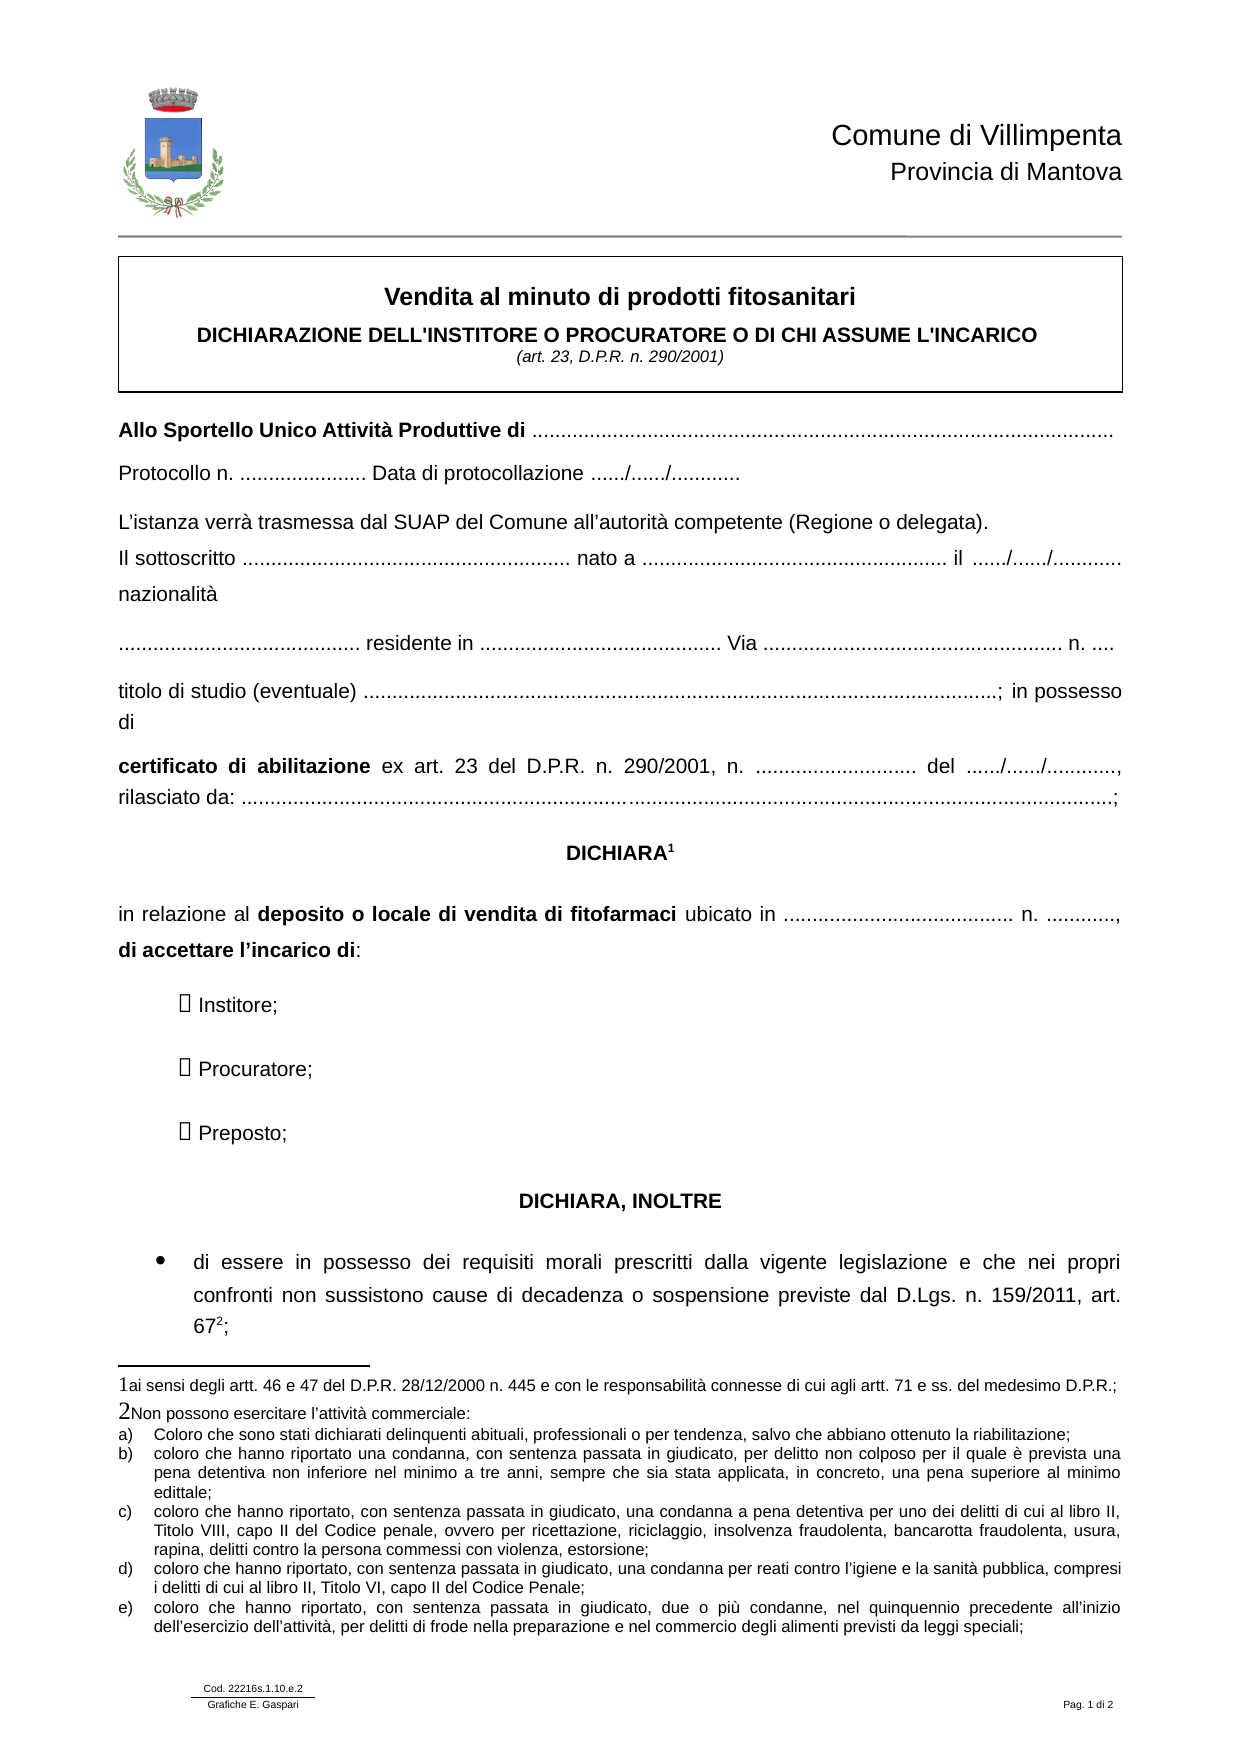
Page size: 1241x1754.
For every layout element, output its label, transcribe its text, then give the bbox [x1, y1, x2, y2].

text Comune di Villimpenta [224, 118, 1122, 152]
text ai sensi degli artt. 46 e 47 del D.P.R. 28/12/2000 n. 445 e con le responsabilità connesse di cui agli artt. 71 e ss. del medesimo D.P.R.; [118, 1372, 1122, 1396]
list coloro che hanno riportato una condanna, con sentenza passata in giudicato, per delitto non colposo per il quale è prevista una pena detentiva non inferiore nel minimo a tre anni, sempre che sia stata applicata, in concreto, una pena superiore al minimo edittale; [118, 1444, 1122, 1502]
list Non possono esercitare l’attività commerciale: [118, 1396, 1122, 1425]
text Protocollo n. ...................... Data di protocollazione ....../....../............ [118, 461, 1122, 485]
text in relazione al deposito o locale di vendita di fitofarmaci ubicato in ........................................ n. ............, di accettare l’incarico di: [118, 902, 1122, 962]
text Il sottoscritto ......................................................... nato a ..................................................... il ....../....../............ nazionalità [118, 546, 1122, 606]
text  Institore; [177, 986, 1122, 1020]
picture [122, 87, 224, 219]
text L’istanza verrà trasmessa dal SUAP del Comune all’autorità competente (Regione o delegata). [118, 509, 1122, 533]
list coloro che hanno riportato, con sentenza passata in giudicato, due o più condanne, nel quinquennio precedente all’inizio dell’esercizio dell’attività, per delitti di frode nella preparazione e nel commercio degli alimenti previsti da leggi speciali; [118, 1597, 1122, 1636]
text certificato di abilitazione ex art. 23 del D.P.R. n. 290/2001, n. ............................ del ....../....../............, rilasciato da: .......................................................................................................................................................; [118, 753, 1122, 809]
list coloro che hanno riportato, con sentenza passata in giudicato, una condanna a pena detentiva per uno dei delitti di cui al libro II, Titolo VIII, capo II del Codice penale, ovvero per ricettazione, riciclaggio, insolvenza fraudolenta, bancarotta fraudolenta, usura, rapina, delitti contro la persona commessi con violenza, estorsione; [118, 1502, 1122, 1559]
table_header Vendita al minuto di prodotti fitosanitari DICHIARAZIONE DELL'INSTITORE O PROCURATORE O DI CHI ASSUME L'INCARICO (art. 23, D.P.R. n. 290/2001) [119, 257, 1122, 391]
text Allo Sportello Unico Attività Produttive di ..................................................................................................... [118, 417, 1122, 441]
text  Preposto; [177, 1113, 1122, 1147]
text titolo di studio (eventuale) ..............................................................................................................; in possesso di [118, 679, 1122, 734]
list coloro che hanno riportato, con sentenza passata in giudicato, una condanna per reati contro l’igiene e la sanità pubblica, compresi i delitti di cui al libro II, Titolo VI, capo II del Codice Penale; [118, 1559, 1122, 1597]
text DICHIARA [118, 841, 1122, 865]
text .......................................... residente in .......................................... Via .................................................... n. .... [118, 630, 1122, 654]
text  Procuratore; [177, 1050, 1122, 1084]
text DICHIARA, INOLTRE [118, 1189, 1122, 1213]
list di essere in possesso dei requisiti morali prescritti dalla vigente legislazione e che nei propri confronti non sussistono cause di decadenza o sospensione previste dal D.Lgs. n. 159/2011, art. 67; [156, 1250, 1122, 1337]
list Coloro che sono stati dichiarati delinquenti abituali, professionali o per tendenza, salvo che abbiano ottenuto la riabilitazione; [118, 1425, 1122, 1444]
text Provincia di Mantova [224, 157, 1122, 185]
